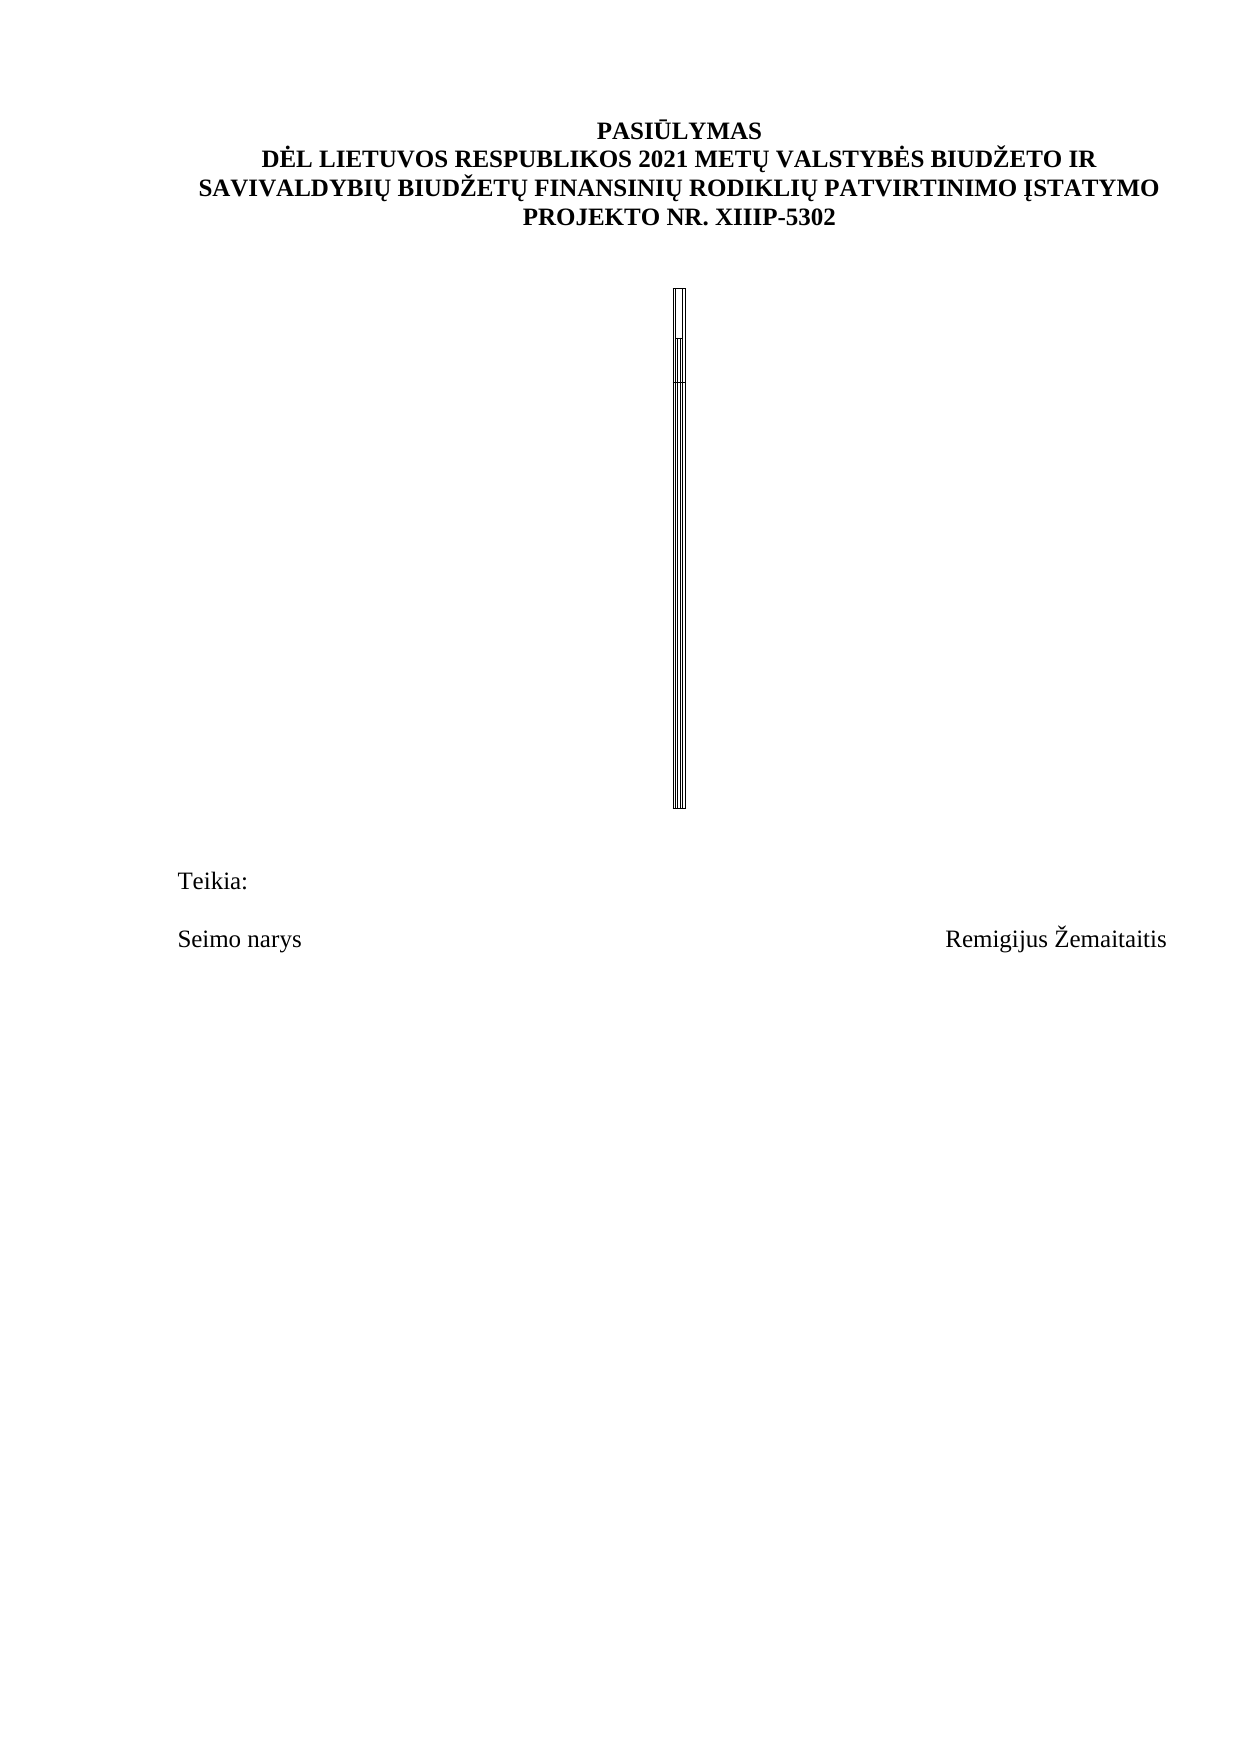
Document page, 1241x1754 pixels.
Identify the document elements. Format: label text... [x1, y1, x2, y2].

text Teikia: [177, 866, 1181, 895]
text PASIŪLYMAS [177, 116, 1181, 144]
table_header Siūloma keisti [676, 289, 682, 337]
text Seimo narys Remigijus Žemaitaitis [177, 924, 1181, 953]
text DĖL LIETUVOS RESPUBLIKOS 2021 METŲ VALSTYBĖS BIUDŽETO IR SAVIVALDYBIŲ BIUDŽETŲ FINANSINIŲ RODIKLIŲ PATVIRTINIMO ĮSTATYMO PROJEKTO NR. XIIIP-5302 [177, 144, 1181, 231]
